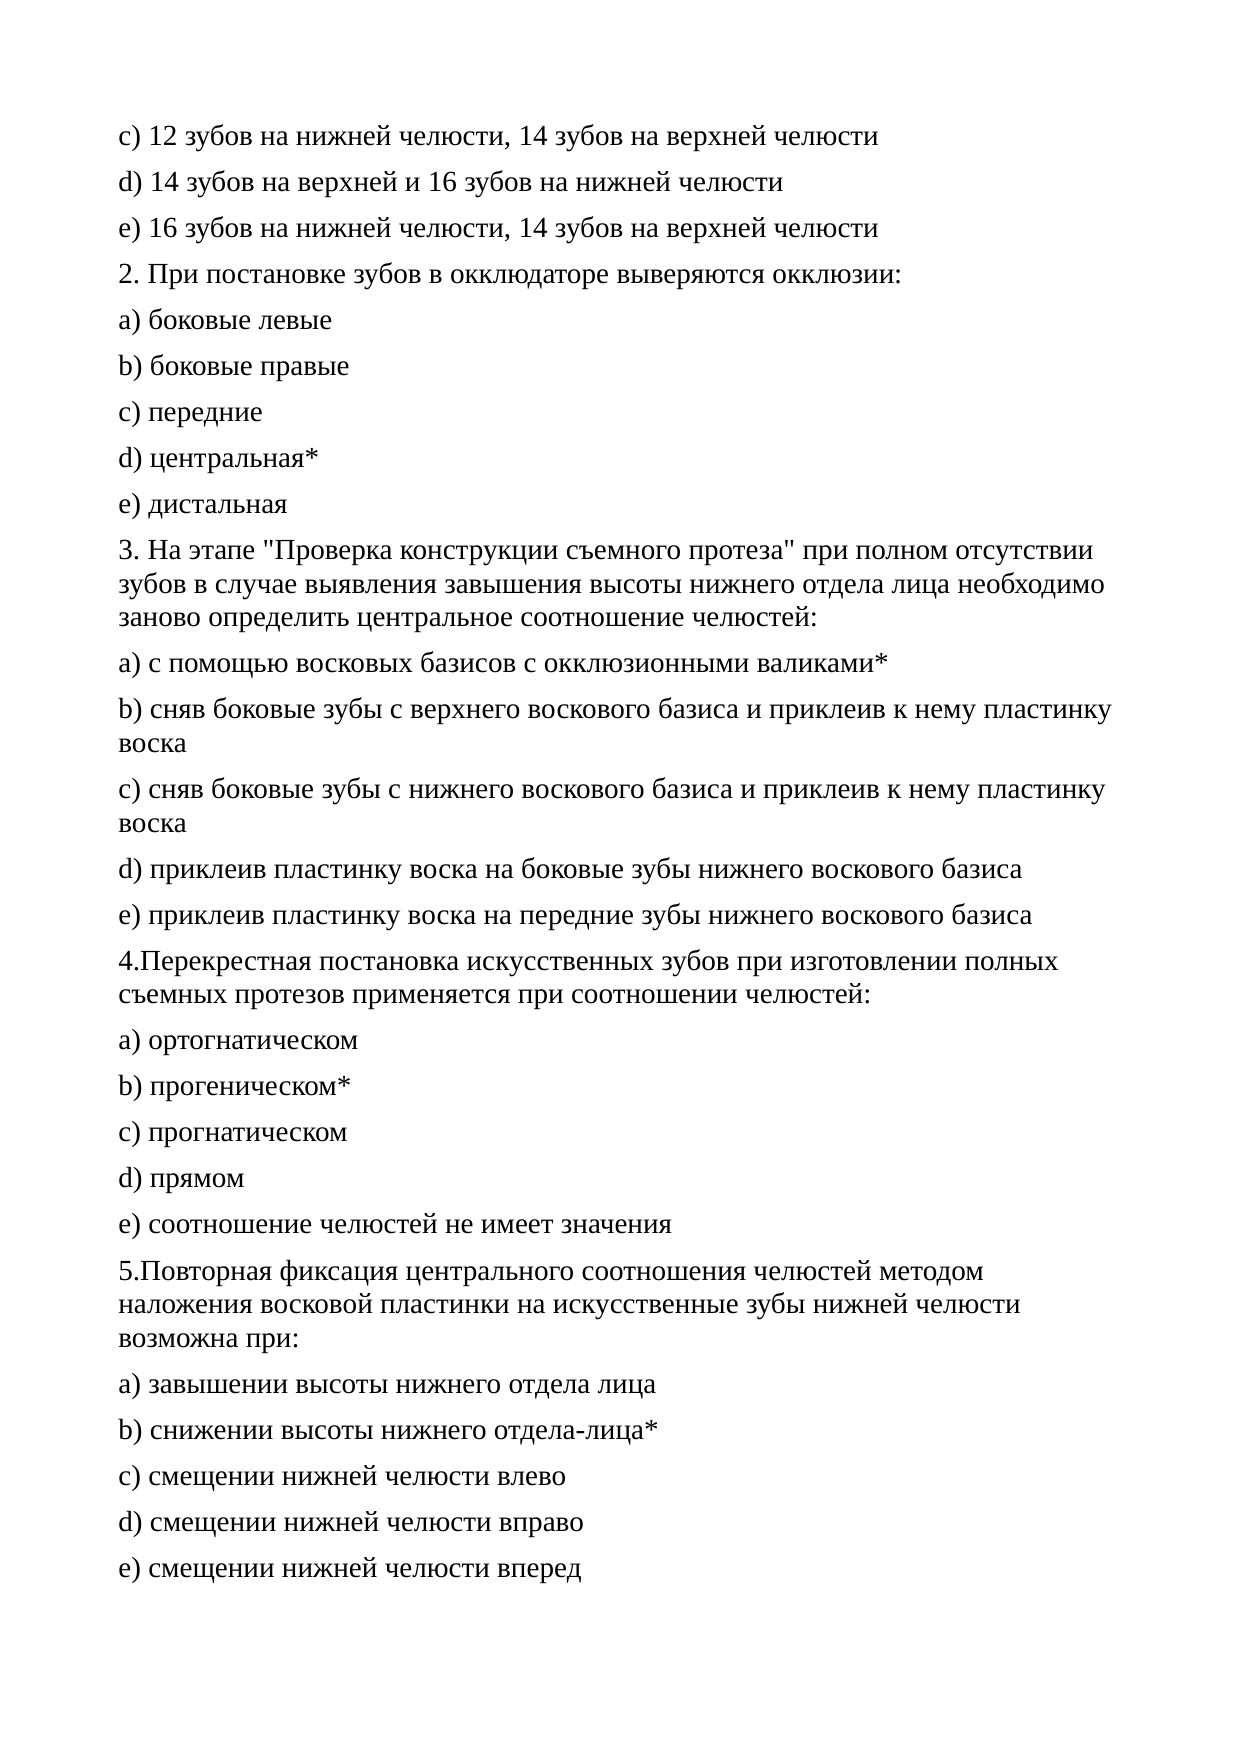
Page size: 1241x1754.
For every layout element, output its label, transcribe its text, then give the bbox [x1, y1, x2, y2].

text a) боковые левые [118, 302, 1122, 336]
text 4.Перекрестная постановка искусственных зубов при изготовлении полных съемных протезов применяется при соотношении челюстей: [118, 943, 1122, 1010]
text c) 12 зубов на нижней челюсти, 14 зубов на верхней челюсти [118, 118, 1122, 152]
text 2. При постановке зубов в окклюдаторе выверяются окклюзии: [118, 256, 1122, 290]
text e) дистальная [118, 486, 1122, 520]
text c) прогнатическом [118, 1114, 1122, 1148]
text d) прямом [118, 1161, 1122, 1194]
text c) передние [118, 394, 1122, 428]
text b) боковые правые [118, 348, 1122, 382]
text d) приклеив пластинку воска на боковые зубы нижнего воскового базиса [118, 851, 1122, 884]
text c) сняв боковые зубы с нижнего воскового базиса и приклеив к нему пластинку воска [118, 771, 1122, 838]
text d) центральная* [118, 440, 1122, 474]
text c) смещении нижней челюсти влево [118, 1458, 1122, 1491]
text e) смещении нижней челюсти вперед [118, 1550, 1122, 1583]
text a) с помощью восковых базисов с окклюзионными валиками* [118, 646, 1122, 679]
text a) ортогнатическом [118, 1022, 1122, 1056]
text e) соотношение челюстей не имеет значения [118, 1207, 1122, 1240]
text b) сняв боковые зубы с верхнего воскового базиса и приклеив к нему пластинку воска [118, 692, 1122, 759]
text d) 14 зубов на верхней и 16 зубов на нижней челюсти [118, 164, 1122, 198]
text e) приклеив пластинку воска на передние зубы нижнего воскового базиса [118, 897, 1122, 930]
text d) смещении нижней челюсти вправо [118, 1504, 1122, 1537]
text 3. На этапе "Проверка конструкции съемного протеза" при полном отсутствии зубов в случае выявления завышения высоты нижнего отдела лица необходимо заново определить центральное соотношение челюстей: [118, 532, 1122, 633]
text b) снижении высоты нижнего отдела-лица* [118, 1412, 1122, 1445]
text e) 16 зубов на нижней челюсти, 14 зубов на верхней челюсти [118, 210, 1122, 244]
text b) прогеническом* [118, 1068, 1122, 1102]
text 5.Повторная фиксация центрального соотношения челюстей методом наложения восковой пластинки на искусственные зубы нижней челюсти возможна при: [118, 1253, 1122, 1353]
text a) завышении высоты нижнего отдела лица [118, 1366, 1122, 1399]
